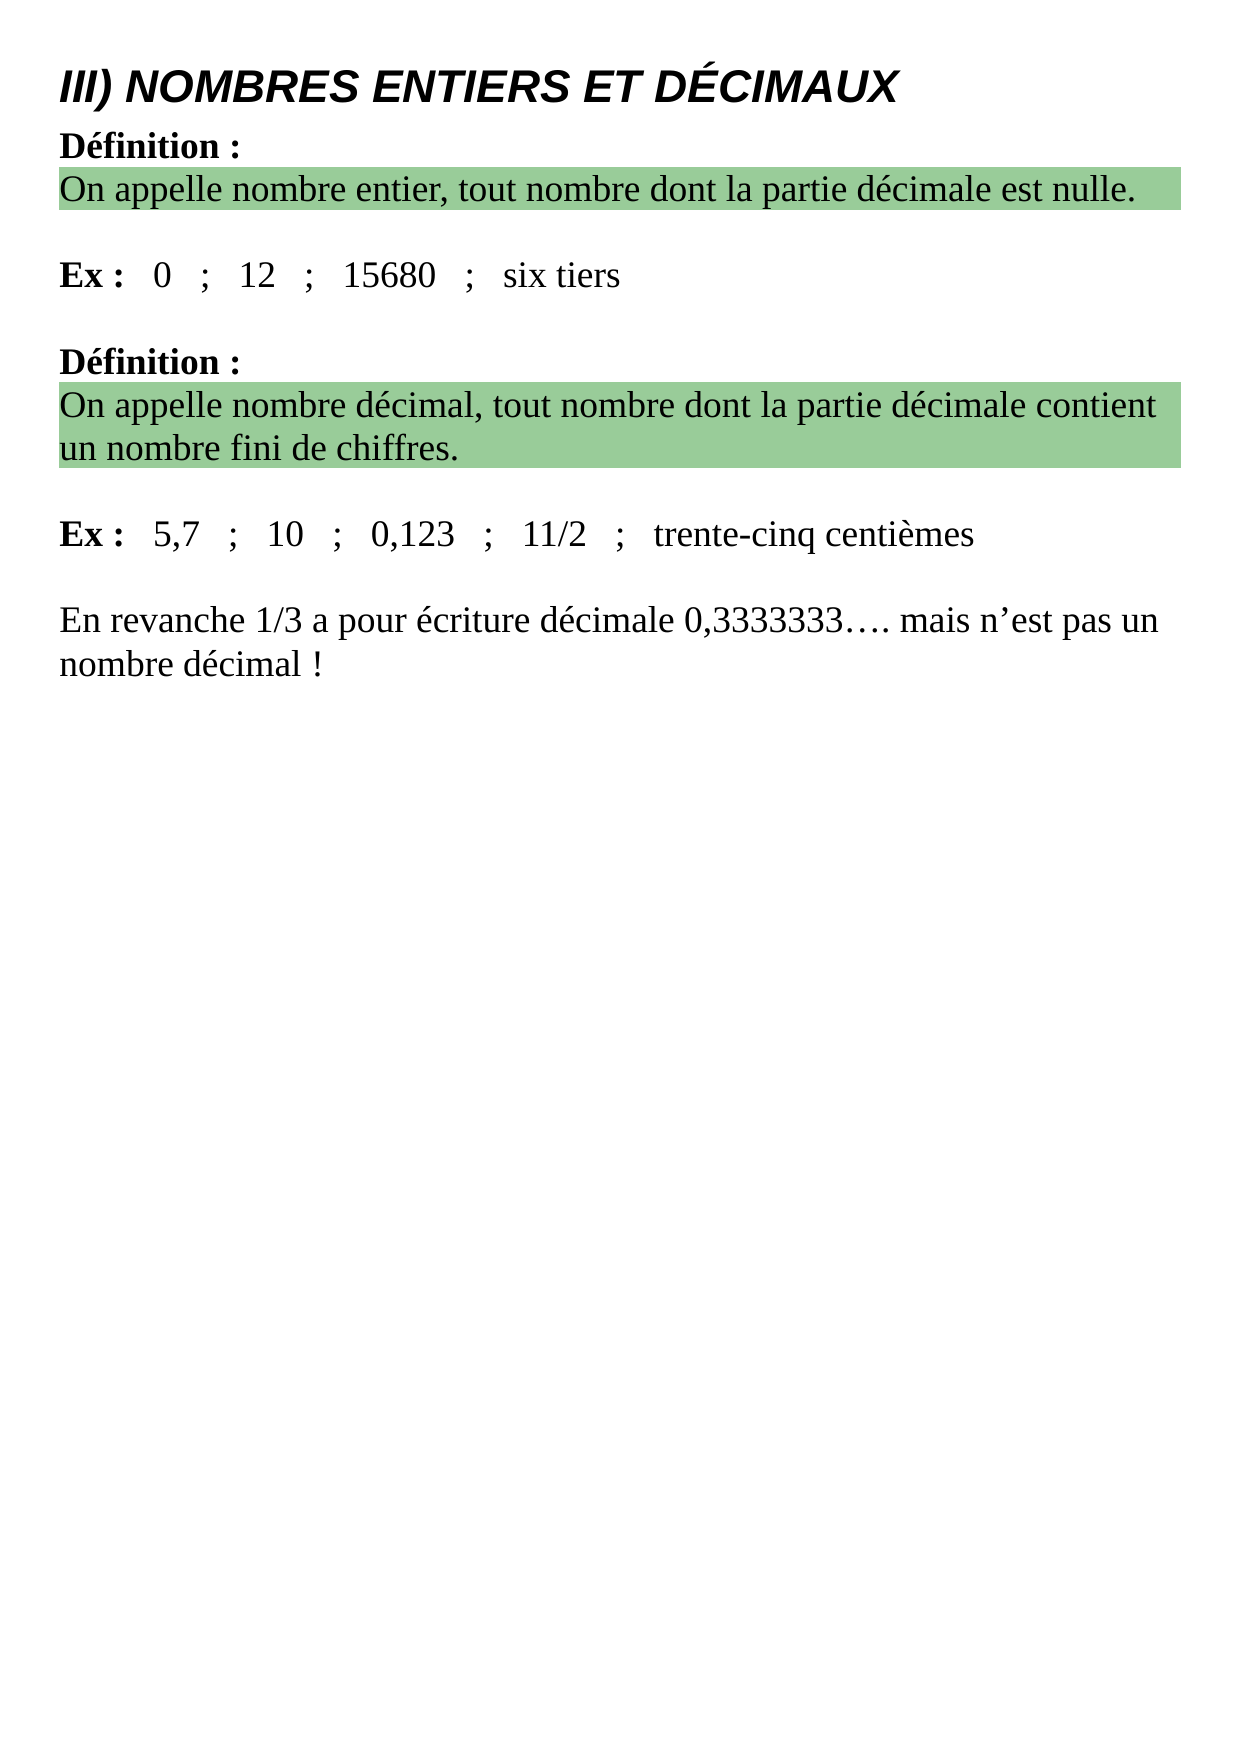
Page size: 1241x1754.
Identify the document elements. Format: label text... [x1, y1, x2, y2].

text On appelle nombre décimal, tout nombre dont la partie décimale contient un nombre fini de chiffres. [59, 382, 1181, 468]
text Ex : 0 ; 12 ; 15680 ; six tiers [59, 253, 1181, 296]
text En revanche 1/3 a pour écriture décimale 0,3333333…. mais n’est pas un nombre décimal ! [59, 598, 1181, 684]
list Nombres entiers et décimaux [59, 59, 1181, 112]
text Définition : [59, 123, 1181, 167]
text Ex : 5,7 ; 10 ; 0,123 ; 11/2 ; trente-cinq centièmes [59, 512, 1181, 555]
text On appelle nombre entier, tout nombre dont la partie décimale est nulle. [59, 167, 1181, 210]
text Définition : [59, 339, 1181, 382]
